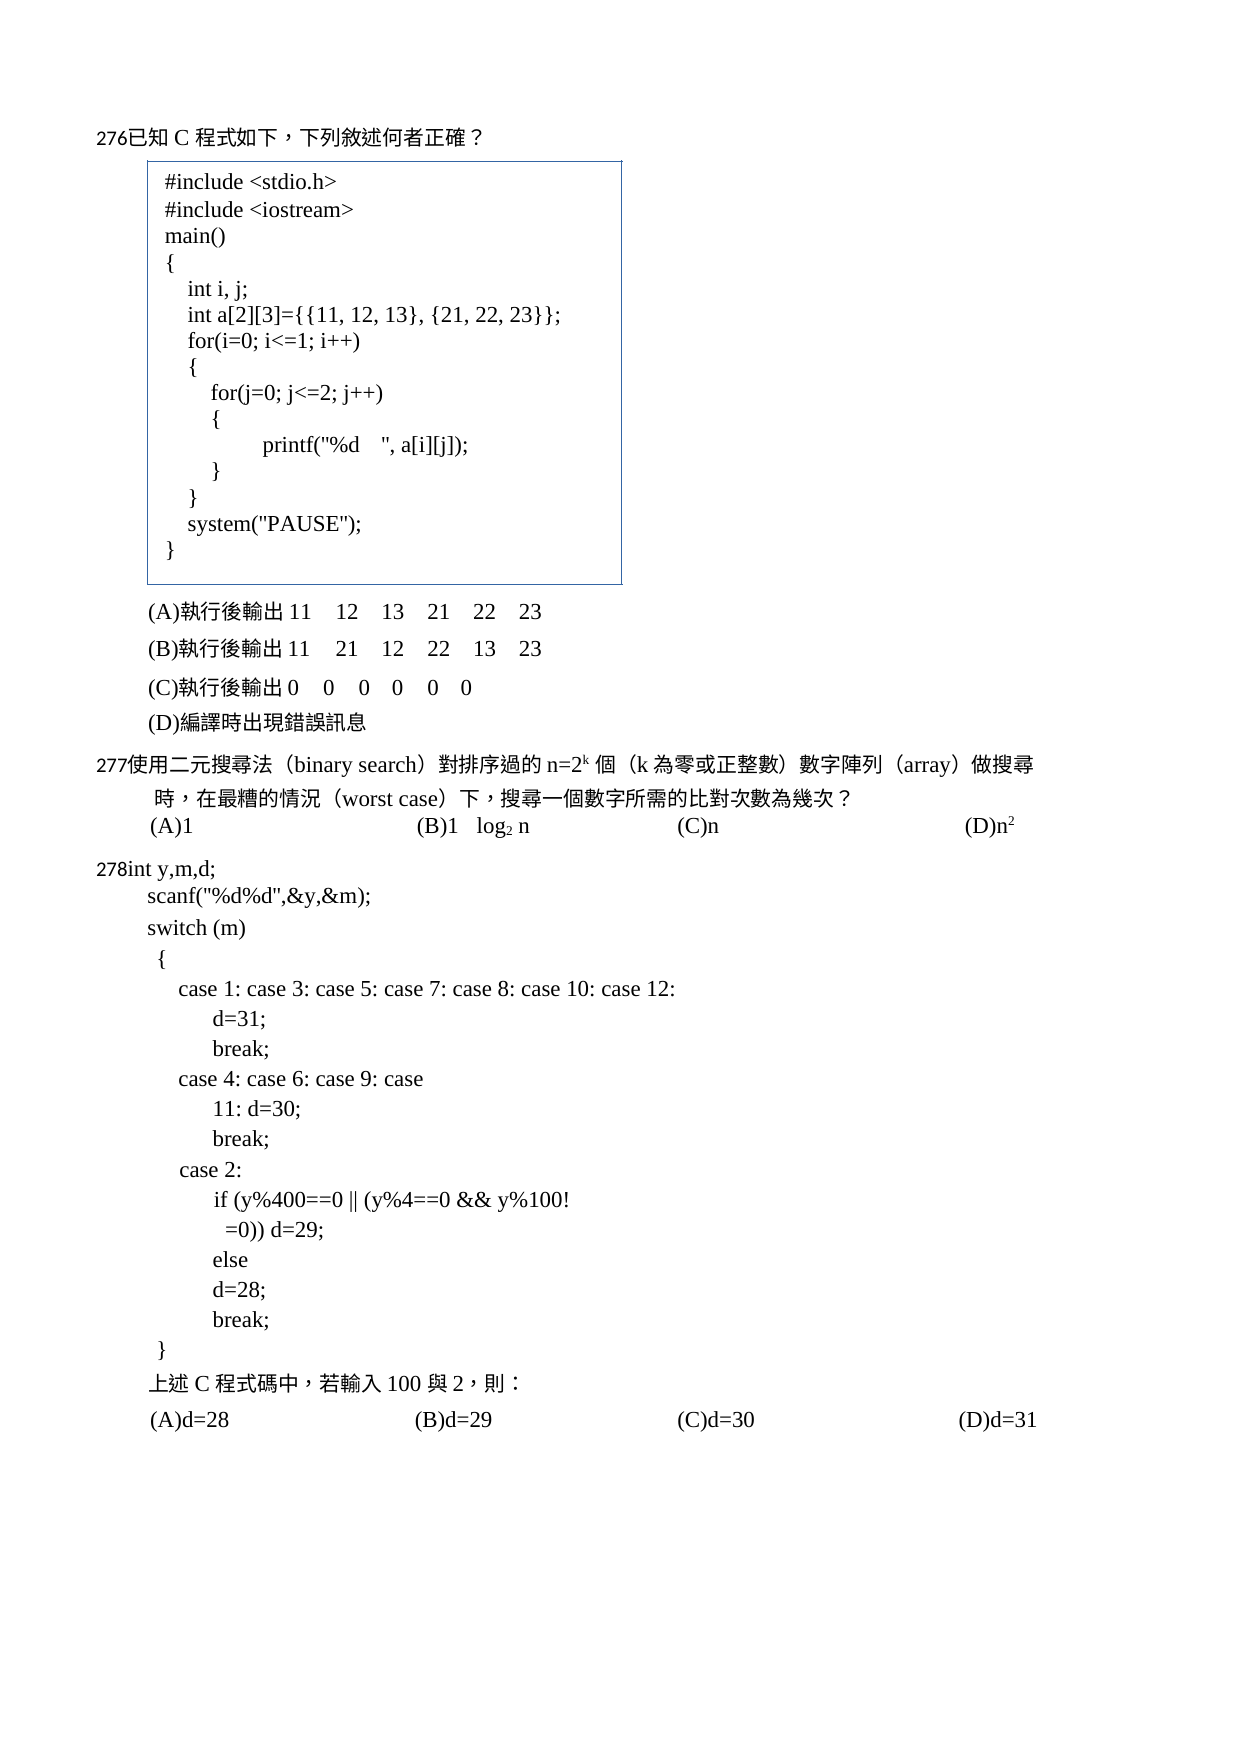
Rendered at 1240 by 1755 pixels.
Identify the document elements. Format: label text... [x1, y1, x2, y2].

text (C)執行後輸出 0 0 0 0 0 0 [148, 673, 1147, 701]
text case 4: case 6: case 9: case 11: d=30; [178, 1066, 458, 1122]
list int y,m,d; [96, 849, 1147, 883]
text } [164, 537, 621, 562]
text [622, 537, 1147, 562]
text case 2: [179, 1157, 1147, 1182]
text { [187, 354, 621, 379]
text { [164, 249, 621, 275]
text if (y%400==0 || (y%4==0 && y%100!=0)) d=29; [213, 1187, 610, 1242]
text (A)d=28 (B)d=29 (C)d=30 (D)d=31 [150, 1407, 1147, 1432]
text (D)編譯時出現錯誤訊息 [148, 708, 1147, 736]
text [622, 380, 1147, 405]
text } [187, 484, 621, 510]
text int a[2][3]={{11, 12, 13}, {21, 22, 23}}; [187, 302, 621, 327]
text #include <iostream> [164, 197, 621, 223]
text (A)執行後輸出 11 12 13 21 22 23 [148, 597, 1147, 625]
text [622, 406, 1147, 432]
text [622, 276, 1147, 301]
text break; [212, 1036, 1147, 1062]
text system(''PAUSE''); [187, 511, 621, 536]
text { [156, 946, 1147, 971]
text [622, 458, 1147, 484]
list 使用二元搜尋法（binary search）對排序過的 n=2k 個（k 為零或正整數）數字陣列（array）做搜尋 [96, 746, 1147, 779]
text (A)1 (B)1log2 n (C)n (D)n2 [150, 813, 1147, 839]
text [622, 354, 1147, 379]
text [622, 169, 1147, 194]
text for(j=0; j<=2; j++) [210, 380, 621, 405]
text break; [212, 1126, 1147, 1152]
text [622, 484, 1147, 510]
text switch (m) [96, 914, 379, 940]
text [622, 249, 1147, 275]
list 已知 C 程式如下，下列敘述何者正確？ [96, 118, 1147, 152]
text [622, 197, 1147, 223]
text scanf(''%d%d'',&y,&m); [96, 883, 379, 908]
text case 1: case 3: case 5: case 7: case 8: case 10: case 12: d=31; [178, 976, 677, 1032]
text #include <stdio.h> [164, 169, 621, 194]
text 上述 C 程式碼中，若輸入 100 與 2，則： [148, 1369, 1147, 1397]
text [622, 511, 1147, 536]
text [622, 328, 1147, 353]
text for(i=0; i<=1; i++) [187, 328, 621, 353]
text main() [164, 223, 621, 249]
text printf(''%d '', a[i][j]); [262, 432, 621, 458]
text else d=28; break; [212, 1247, 279, 1332]
text [622, 302, 1147, 327]
text { [210, 406, 621, 432]
text 時，在最糟的情況（worst case）下，搜尋一個數字所需的比對次數為幾次？ [91, 779, 1147, 813]
text } [156, 1337, 1147, 1362]
text [622, 223, 1147, 249]
text } [210, 458, 621, 484]
text [622, 432, 1147, 458]
text (B)執行後輸出 11 21 12 22 13 23 [148, 634, 1147, 662]
text int i, j; [187, 276, 621, 301]
